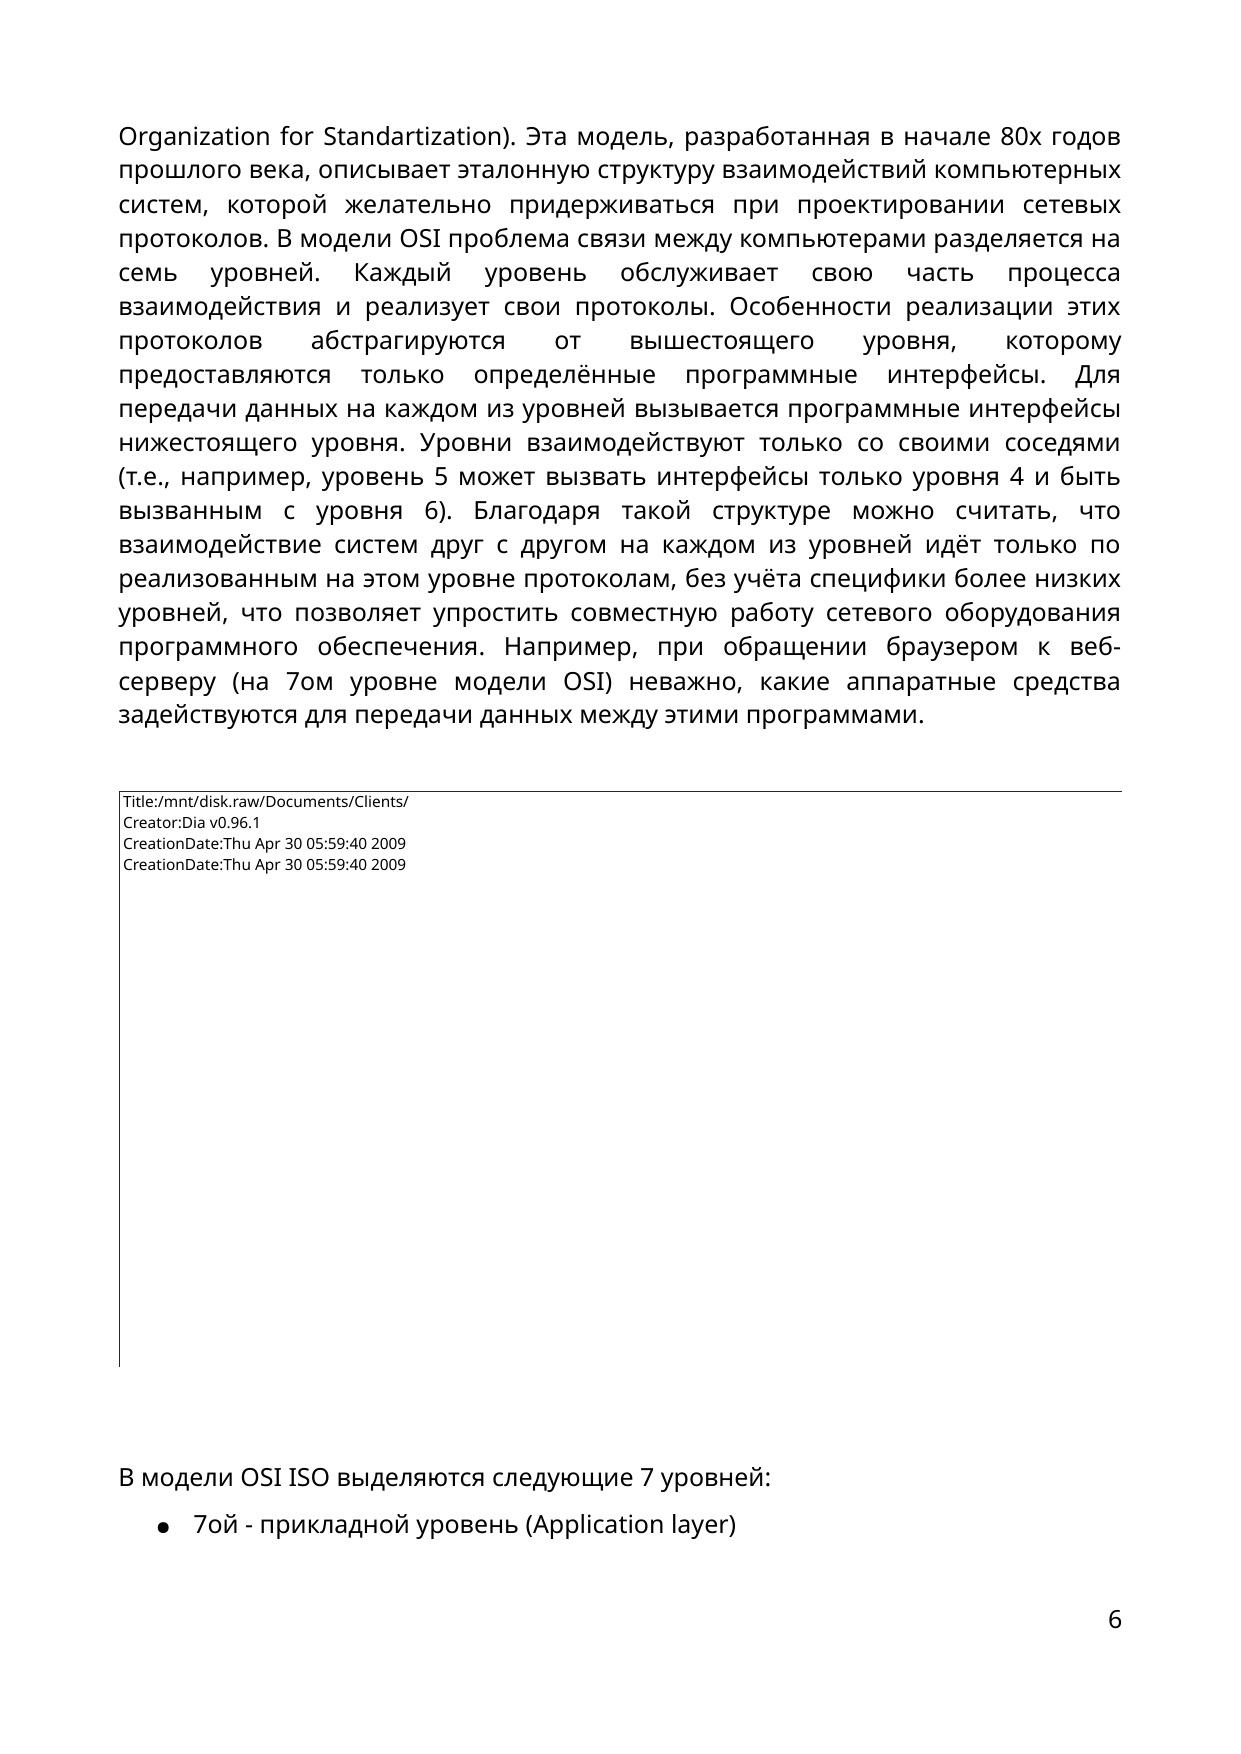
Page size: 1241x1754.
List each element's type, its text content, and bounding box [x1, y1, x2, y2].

list 7ой - прикладной уровень (Application layer) [156, 1507, 1122, 1541]
text Organization for Standartization). Эта модель, разработанная в начале 80х годов прошлого века, описывает эталонную структуру взаимодействий компьютерных систем, которой желательно придерживаться при проектировании сетевых протоколов. В модели OSI проблема связи между компьютерами разделяется на семь уровней. Каждый уровень обслуживает свою часть процесса взаимодействия и реализует свои протоколы. Особенности реализации этих протоколов абстрагируются от вышестоящего уровня, которому предоставляются только определённые программные интерфейсы. Для передачи данных на каждом из уровней вызывается программные интерфейсы нижестоящего уровня. Уровни взаимодействуют только со своими соседями (т.е., например, уровень 5 может вызвать интерфейсы только уровня 4 и быть вызванным с уровня 6). Благодаря такой структуре можно считать, что взаимодействие систем друг с другом на каждом из уровней идёт только по реализованным на этом уровне протоколам, без учёта специфики более низких уровней, что позволяет упростить совместную работу сетевого оборудования программного обеспечения. Например, при обращении браузером к веб-серверу (на 7ом уровне модели OSI) неважно, какие аппаратные средства задействуются для передачи данных между этими программами. [118, 118, 1122, 731]
text В модели OSI ISO выделяются следующие 7 уровней: [118, 1460, 1122, 1494]
